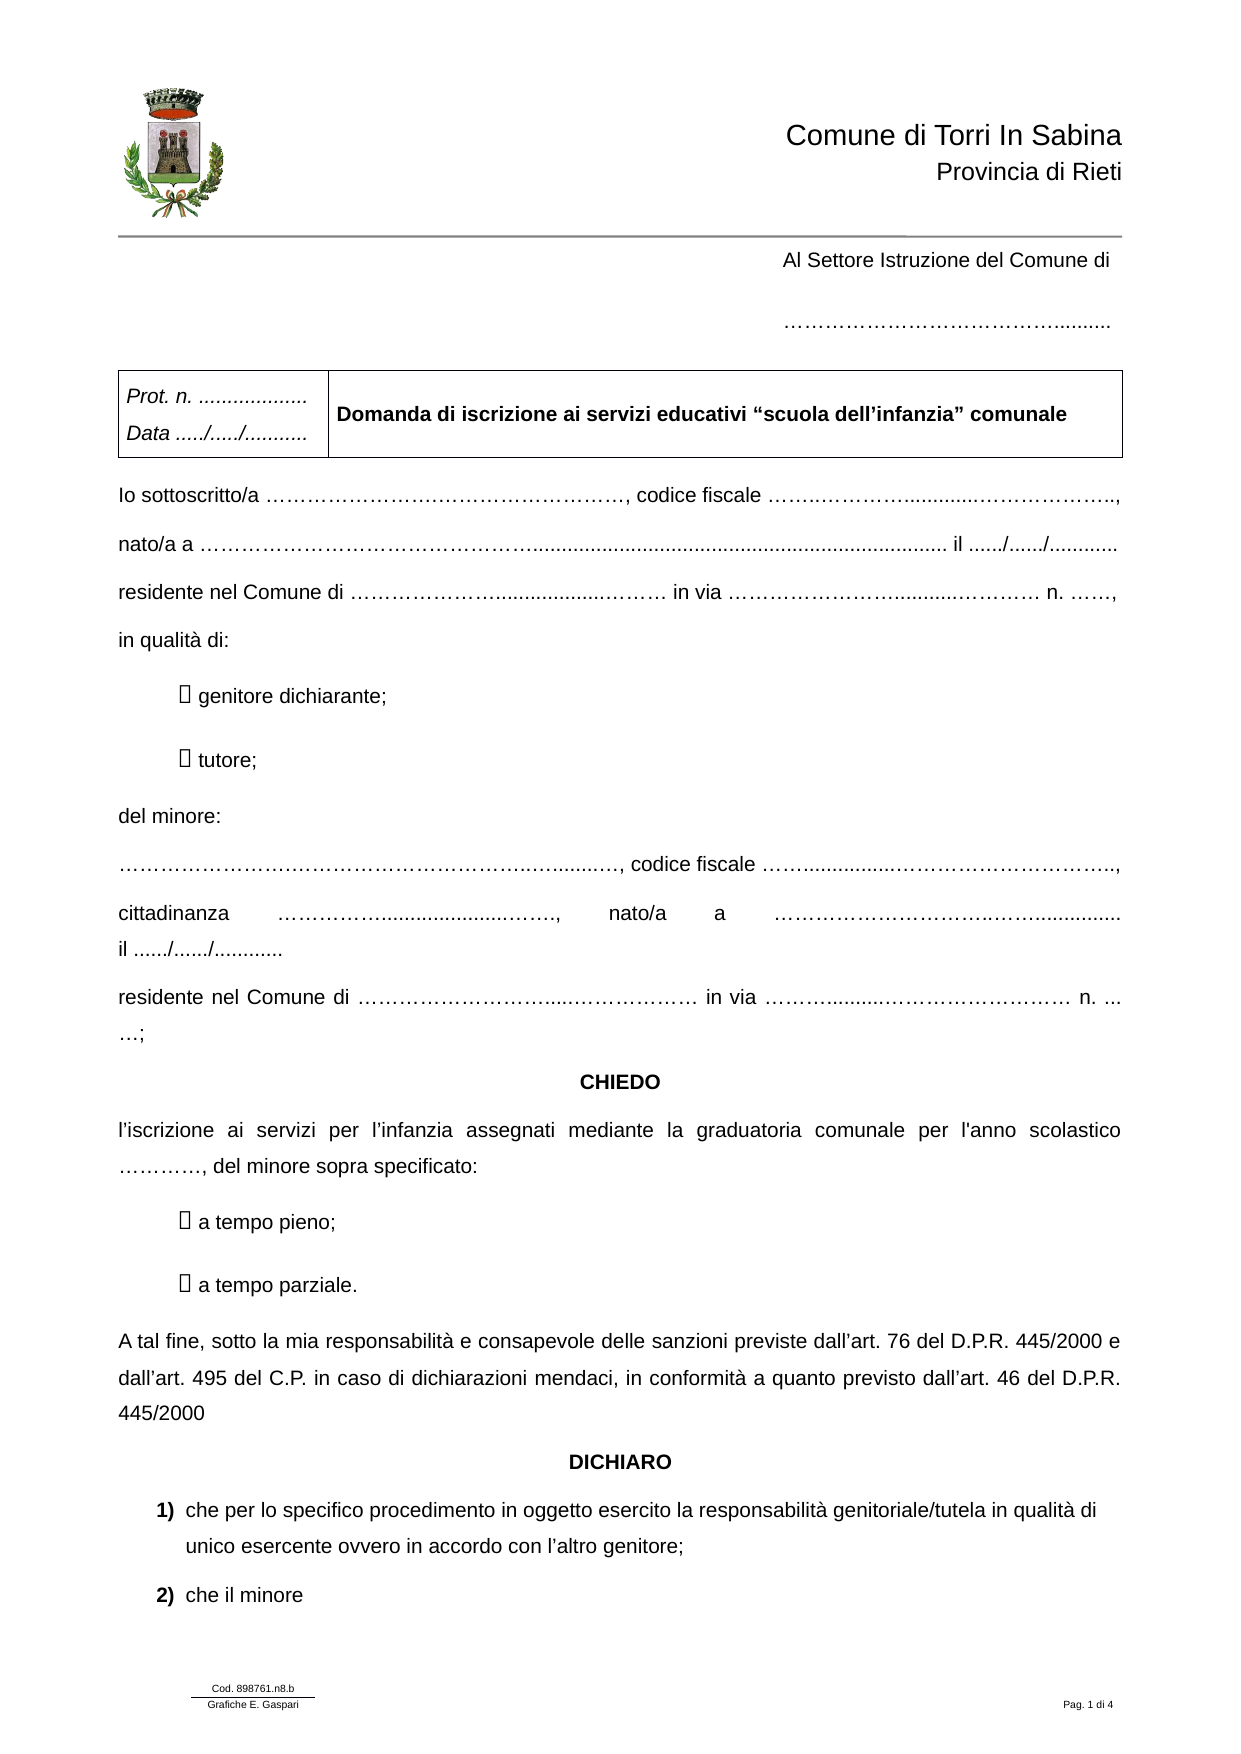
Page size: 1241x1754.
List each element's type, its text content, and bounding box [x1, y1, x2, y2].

text …………………….……………………………..…........…, codice fiscale ……................………………………….., [118, 852, 1122, 876]
text Provincia di Rieti [224, 157, 1122, 185]
text residente nel Comune di ……………………….....……………… in via ………..........……………………… n. ...…; [118, 985, 1122, 1045]
text A tal fine, sotto la mia responsabilità e consapevole delle sanzioni previste dall’art. 76 del D.P.R. 445/2000 e dall’art. 495 del C.P. in caso di dichiarazioni mendaci, in conformità a quanto previsto dall’art. 46 del D.P.R. 445/2000 [118, 1329, 1122, 1425]
text in qualità di: [118, 628, 1122, 652]
text cittadinanza ……………......................……., nato/a a …………………………..……............... il ....../....../............ [118, 901, 1122, 961]
text  a tempo pieno; [177, 1202, 1122, 1236]
text  a tempo parziale. [177, 1266, 1122, 1300]
list che il minore [156, 1582, 1122, 1606]
picture [122, 87, 224, 219]
text ………………………………….......... [118, 309, 1122, 333]
text CHIEDO [118, 1069, 1122, 1093]
text nato/a a …………………………………………........................................................................ il ....../....../............ [118, 531, 1122, 555]
text  genitore dichiarante; [177, 677, 1122, 711]
text  tutore; [177, 740, 1122, 774]
text Al Settore Istruzione del Comune di [118, 248, 1122, 272]
text l’iscrizione ai servizi per l’infanzia assegnati mediante la graduatoria comunale per l'anno scolastico …………, del minore sopra specificato: [118, 1118, 1122, 1178]
text del minore: [118, 804, 1122, 828]
text Comune di Torri In Sabina [224, 118, 1122, 152]
list che per lo specifico procedimento in oggetto esercito la responsabilità genitoriale/tutela in qualità di unico esercente ovvero in accordo con l’altro genitore; [156, 1498, 1122, 1558]
text DICHIARO [118, 1450, 1122, 1474]
text residente nel Comune di …………………...................……… in via ……………………...........………… n. ……, [118, 580, 1122, 604]
table_header Domanda di iscrizione ai servizi educativi “scuola dell’infanzia” comunale [329, 371, 1122, 457]
table_header Prot. n. ................... Data ...../...../........... [119, 371, 328, 457]
text Io sottoscritto/a …………………….………………………, codice fiscale ……..………….............……………….., [118, 483, 1122, 507]
text Nell'elenco degli allegati [242, 213, 602, 235]
